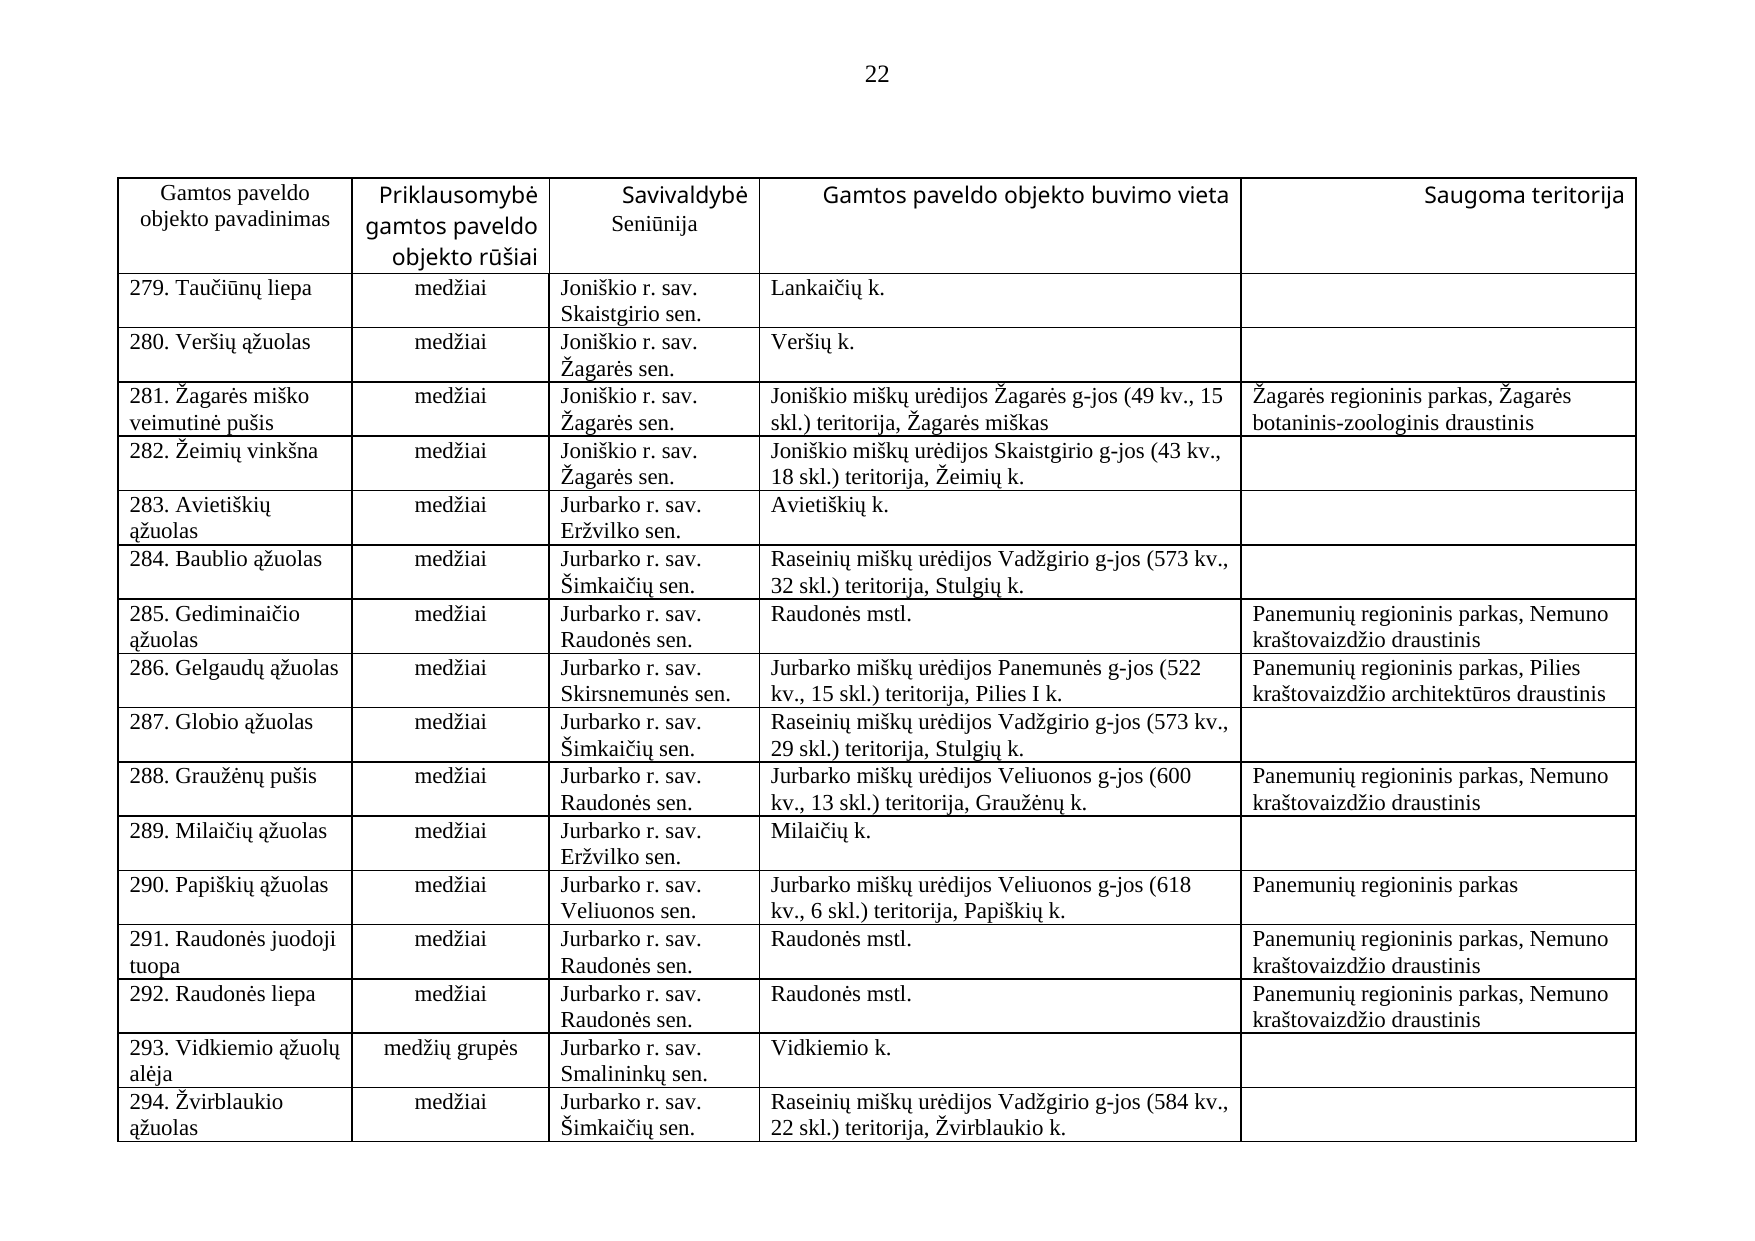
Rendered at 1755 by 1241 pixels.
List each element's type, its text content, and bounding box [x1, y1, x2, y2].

table_cell Jurbarko r. sav. Raudonės sen. [550, 925, 759, 978]
table_cell Jurbarko r. sav. Raudonės sen. [550, 980, 759, 1032]
table_cell Raudonės mstl. [760, 925, 1240, 978]
table_cell 289. Milaičių ąžuolas [119, 817, 351, 869]
table_cell medžiai [353, 817, 548, 869]
table_cell 287. Globio ąžuolas [119, 708, 351, 761]
table_cell Panemunių regioninis parkas, Nemuno kraštovaizdžio draustinis [1242, 925, 1635, 978]
table_cell medžiai [353, 654, 548, 707]
table_cell Panemunių regioninis parkas, Nemuno kraštovaizdžio draustinis [1242, 980, 1635, 1032]
table_cell Panemunių regioninis parkas, Nemuno kraštovaizdžio draustinis [1242, 763, 1635, 815]
table_cell Jurbarko r. sav. Raudonės sen. [550, 600, 759, 652]
table_cell medžiai [353, 1088, 548, 1141]
table_cell Jurbarko r. sav. Eržvilko sen. [550, 817, 759, 869]
table_cell medžiai [353, 491, 548, 544]
table_header Savivaldybė Seniūnija [550, 179, 759, 272]
table_cell Raudonės mstl. [760, 980, 1240, 1032]
table_cell Milaičių k. [760, 817, 1240, 869]
table_cell medžiai [353, 980, 548, 1032]
table_cell medžiai [353, 925, 548, 978]
table_header Gamtos paveldo objekto pavadinimas [119, 179, 351, 272]
table_cell Joniškio r. sav. Žagarės sen. [550, 383, 759, 435]
table_cell Joniškio r. sav. Žagarės sen. [550, 328, 759, 381]
table_cell Jurbarko miškų urėdijos Veliuonos g-jos (618 kv., 6 skl.) teritorija, Papiškių k. [760, 871, 1240, 924]
table_cell medžiai [353, 546, 548, 598]
table_cell Jurbarko miškų urėdijos Panemunės g-jos (522 kv., 15 skl.) teritorija, Pilies I k. [760, 654, 1240, 707]
table_cell Joniškio r. sav. Skaistgirio sen. [550, 274, 759, 327]
table_cell Lankaičių k. [760, 274, 1240, 327]
table_cell [1242, 437, 1635, 489]
table_cell 290. Papiškių ąžuolas [119, 871, 351, 924]
table_header Saugoma teritorija [1242, 179, 1635, 272]
table_cell 294. Žvirblaukio ąžuolas [119, 1088, 351, 1141]
table_cell Joniškio miškų urėdijos Žagarės g-jos (49 kv., 15 skl.) teritorija, Žagarės miškas [760, 383, 1240, 435]
table_cell [1242, 1034, 1635, 1087]
table_cell 281. Žagarės miško veimutinė pušis [119, 383, 351, 435]
table_cell [1242, 546, 1635, 598]
table_cell 285. Gediminaičio ąžuolas [119, 600, 351, 652]
table_cell Jurbarko r. sav. Smalininkų sen. [550, 1034, 759, 1087]
table_header Priklausomybė gamtos paveldo objekto rūšiai [353, 179, 549, 272]
table_cell 292. Raudonės liepa [119, 980, 351, 1032]
table_cell medžiai [353, 763, 548, 815]
table_cell medžiai [353, 437, 548, 489]
table_cell Panemunių regioninis parkas, Pilies kraštovaizdžio architektūros draustinis [1242, 654, 1635, 707]
table_cell Jurbarko r. sav. Veliuonos sen. [550, 871, 759, 924]
table_cell Panemunių regioninis parkas [1242, 871, 1635, 924]
table_cell [1242, 817, 1635, 869]
table_cell medžiai [353, 328, 548, 381]
table_cell Avietiškių k. [760, 491, 1240, 544]
table_cell [1242, 491, 1635, 544]
table_cell Raseinių miškų urėdijos Vadžgirio g-jos (584 kv., 22 skl.) teritorija, Žvirblaukio k. [760, 1088, 1240, 1141]
table_cell Joniškio miškų urėdijos Skaistgirio g-jos (43 kv., 18 skl.) teritorija, Žeimių k. [760, 437, 1240, 489]
table_cell Raseinių miškų urėdijos Vadžgirio g-jos (573 kv., 32 skl.) teritorija, Stulgių k. [760, 546, 1240, 598]
table_cell Jurbarko r. sav. Šimkaičių sen. [550, 1088, 759, 1141]
table_cell Jurbarko r. sav. Skirsnemunės sen. [550, 654, 759, 707]
table_cell 282. Žeimių vinkšna [119, 437, 351, 489]
table_cell [1242, 708, 1635, 761]
table_cell medžių grupės [353, 1034, 548, 1087]
table_cell Jurbarko r. sav. Raudonės sen. [550, 763, 759, 815]
table_header Gamtos paveldo objekto buvimo vieta [760, 179, 1240, 272]
table_cell medžiai [353, 708, 548, 761]
table_cell 283. Avietiškių ąžuolas [119, 491, 351, 544]
table_cell 293. Vidkiemio ąžuolų alėja [119, 1034, 351, 1087]
table_cell 286. Gelgaudų ąžuolas [119, 654, 351, 707]
table_cell medžiai [353, 600, 548, 652]
table_cell Joniškio r. sav. Žagarės sen. [550, 437, 759, 489]
table_cell 284. Baublio ąžuolas [119, 546, 351, 598]
table_cell Raudonės mstl. [760, 600, 1240, 652]
table_cell Jurbarko r. sav. Šimkaičių sen. [550, 546, 759, 598]
table_cell [1242, 328, 1635, 381]
table_cell [1242, 274, 1635, 327]
table_cell Veršių k. [760, 328, 1240, 381]
table_cell medžiai [353, 871, 548, 924]
table_cell 280. Veršių ąžuolas [119, 328, 351, 381]
table_cell Jurbarko r. sav. Šimkaičių sen. [550, 708, 759, 761]
table_cell 291. Raudonės juodoji tuopa [119, 925, 351, 978]
table_cell 288. Graužėnų pušis [119, 763, 351, 815]
table_cell medžiai [353, 383, 548, 435]
table_cell Vidkiemio k. [760, 1034, 1240, 1087]
table_cell [1242, 1088, 1635, 1141]
table_cell Žagarės regioninis parkas, Žagarės botaninis-zoologinis draustinis [1242, 383, 1635, 435]
table_cell Jurbarko miškų urėdijos Veliuonos g-jos (600 kv., 13 skl.) teritorija, Graužėnų k. [760, 763, 1240, 815]
table_cell Panemunių regioninis parkas, Nemuno kraštovaizdžio draustinis [1242, 600, 1635, 652]
table_cell 279. Taučiūnų liepa [119, 274, 351, 327]
table_cell Raseinių miškų urėdijos Vadžgirio g-jos (573 kv., 29 skl.) teritorija, Stulgių k. [760, 708, 1240, 761]
table_cell Jurbarko r. sav. Eržvilko sen. [550, 491, 759, 544]
table_cell medžiai [353, 274, 548, 327]
